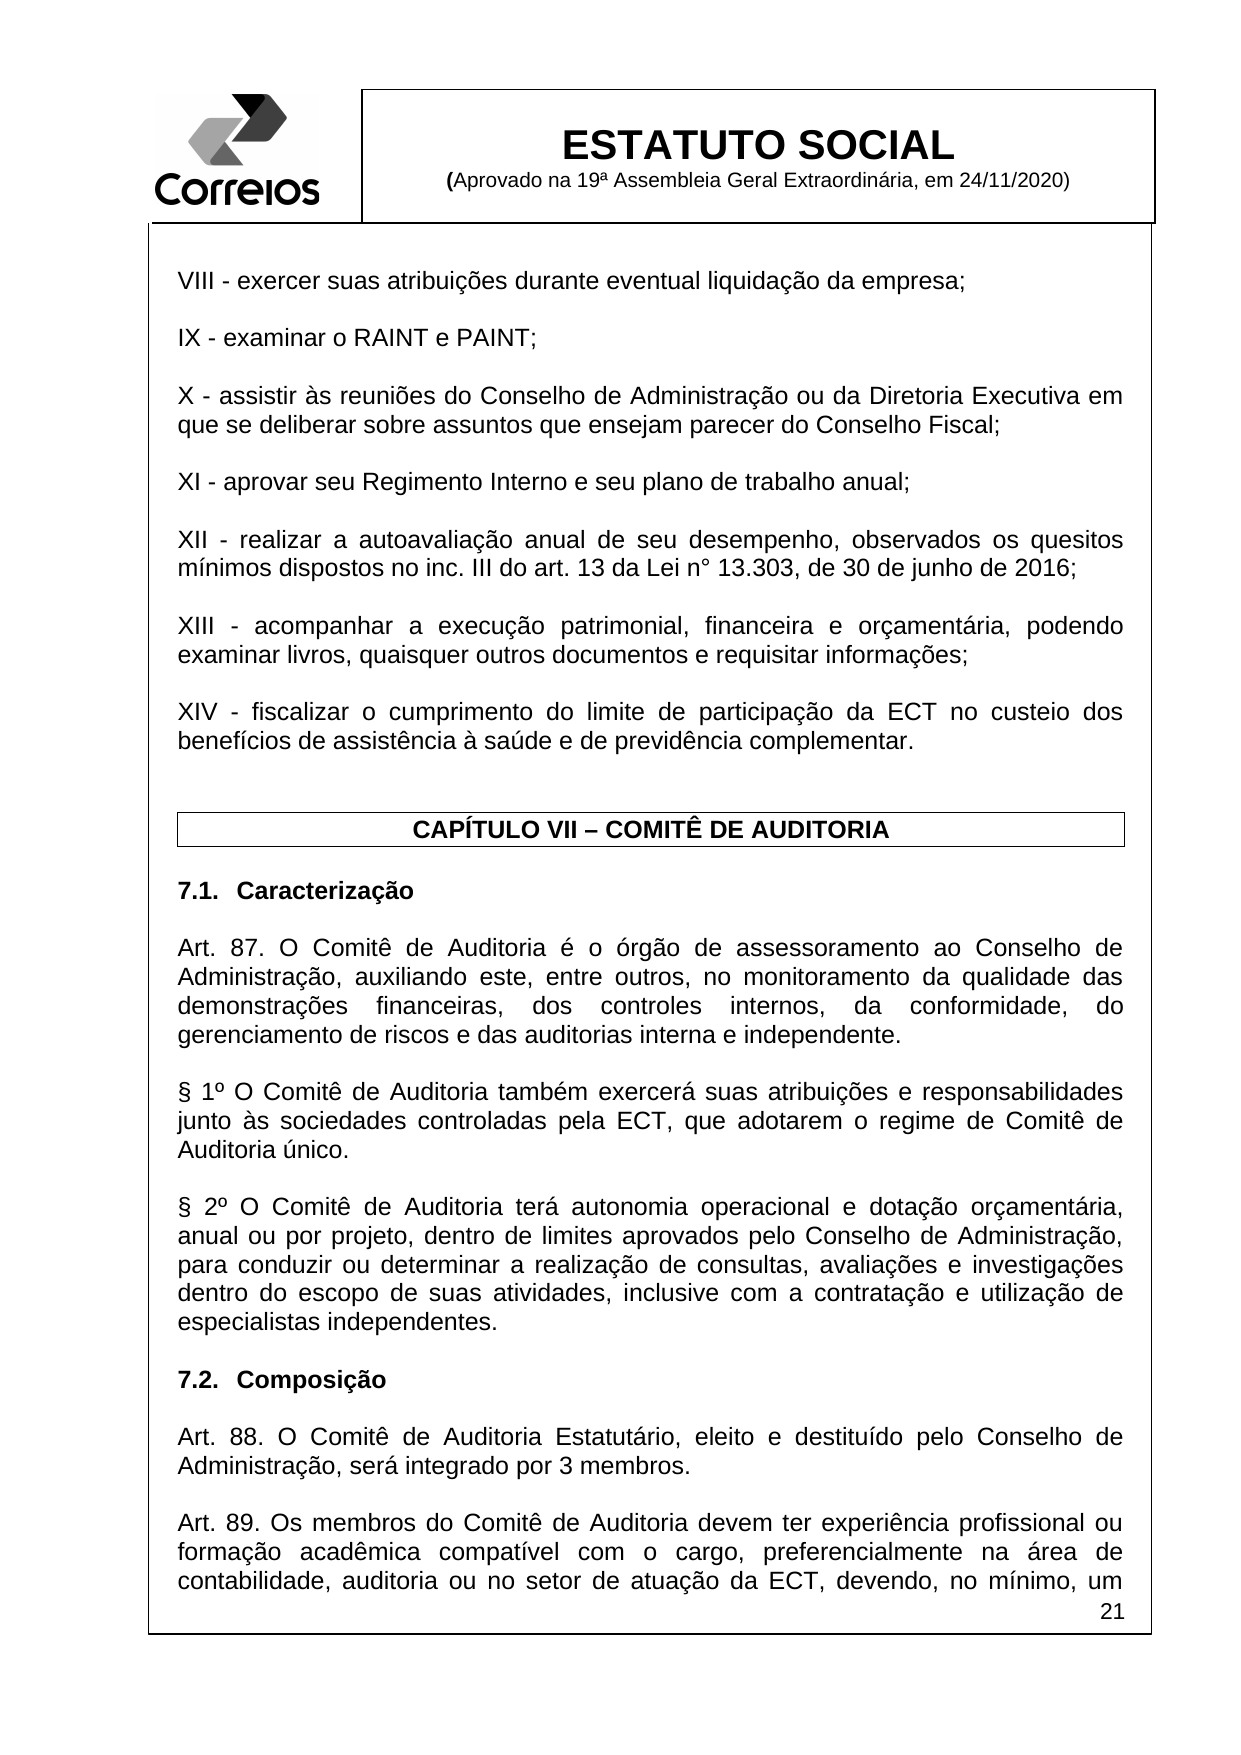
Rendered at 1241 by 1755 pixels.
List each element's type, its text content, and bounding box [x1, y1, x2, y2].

text XII - realizar a autoavaliação anual de seu desempenho, observados os quesitos mínimos dispostos no inc. III do art. 13 da Lei n° 13.303, de 30 de junho de 2016; [177, 524, 1125, 582]
text § 1º O Comitê de Auditoria também exercerá suas atribuições e responsabilidades junto às sociedades controladas pela ECT, que adotarem o regime de Comitê de Auditoria único. [177, 1077, 1125, 1163]
text § 2º O Comitê de Auditoria terá autonomia operacional e dotação orçamentária, anual ou por projeto, dentro de limites aprovados pelo Conselho de Administração, para conduzir ou determinar a realização de consultas, avaliações e investigações dentro do escopo de suas atividades, inclusive com a contratação e utilização de especialistas independentes. [177, 1192, 1125, 1336]
text Art. 87. O Comitê de Auditoria é o órgão de assessoramento ao Conselho de Administração, auxiliando este, entre outros, no monitoramento da qualidade das demonstrações financeiras, dos controles internos, da conformidade, do gerenciamento de riscos e das auditorias interna e independente. [177, 933, 1125, 1048]
list Caracterização [177, 876, 1125, 904]
text XIV - fiscalizar o cumprimento do limite de participação da ECT no custeio dos benefícios de assistência à saúde e de previdência complementar. [177, 697, 1125, 754]
text IX - examinar o RAINT e PAINT; [177, 323, 1125, 352]
text XIII - acompanhar a execução patrimonial, financeira e orçamentária, podendo examinar livros, quaisquer outros documentos e requisitar informações; [177, 611, 1125, 668]
text VIII - exercer suas atribuições durante eventual liquidação da empresa; [177, 266, 1125, 294]
text XI - aprovar seu Regimento Interno e seu plano de trabalho anual; [177, 467, 1125, 496]
text X - assistir às reuniões do Conselho de Administração ou da Diretoria Executiva em que se deliberar sobre assuntos que ensejam parecer do Conselho Fiscal; [177, 381, 1125, 438]
text Art. 89. Os membros do Comitê de Auditoria devem ter experiência profissional ou formação acadêmica compatível com o cargo, preferencialmente na área de contabilidade, auditoria ou no setor de atuação da ECT, devendo, no mínimo, um [177, 1508, 1125, 1594]
text CAPÍTULO VII – COMITÊ DE AUDITORIA [178, 813, 1124, 846]
picture [155, 93, 320, 205]
text Art. 88. O Comitê de Auditoria Estatutário, eleito e destituído pelo Conselho de Administração, será integrado por 3 membros. [177, 1422, 1125, 1479]
list Composição [177, 1364, 1125, 1393]
